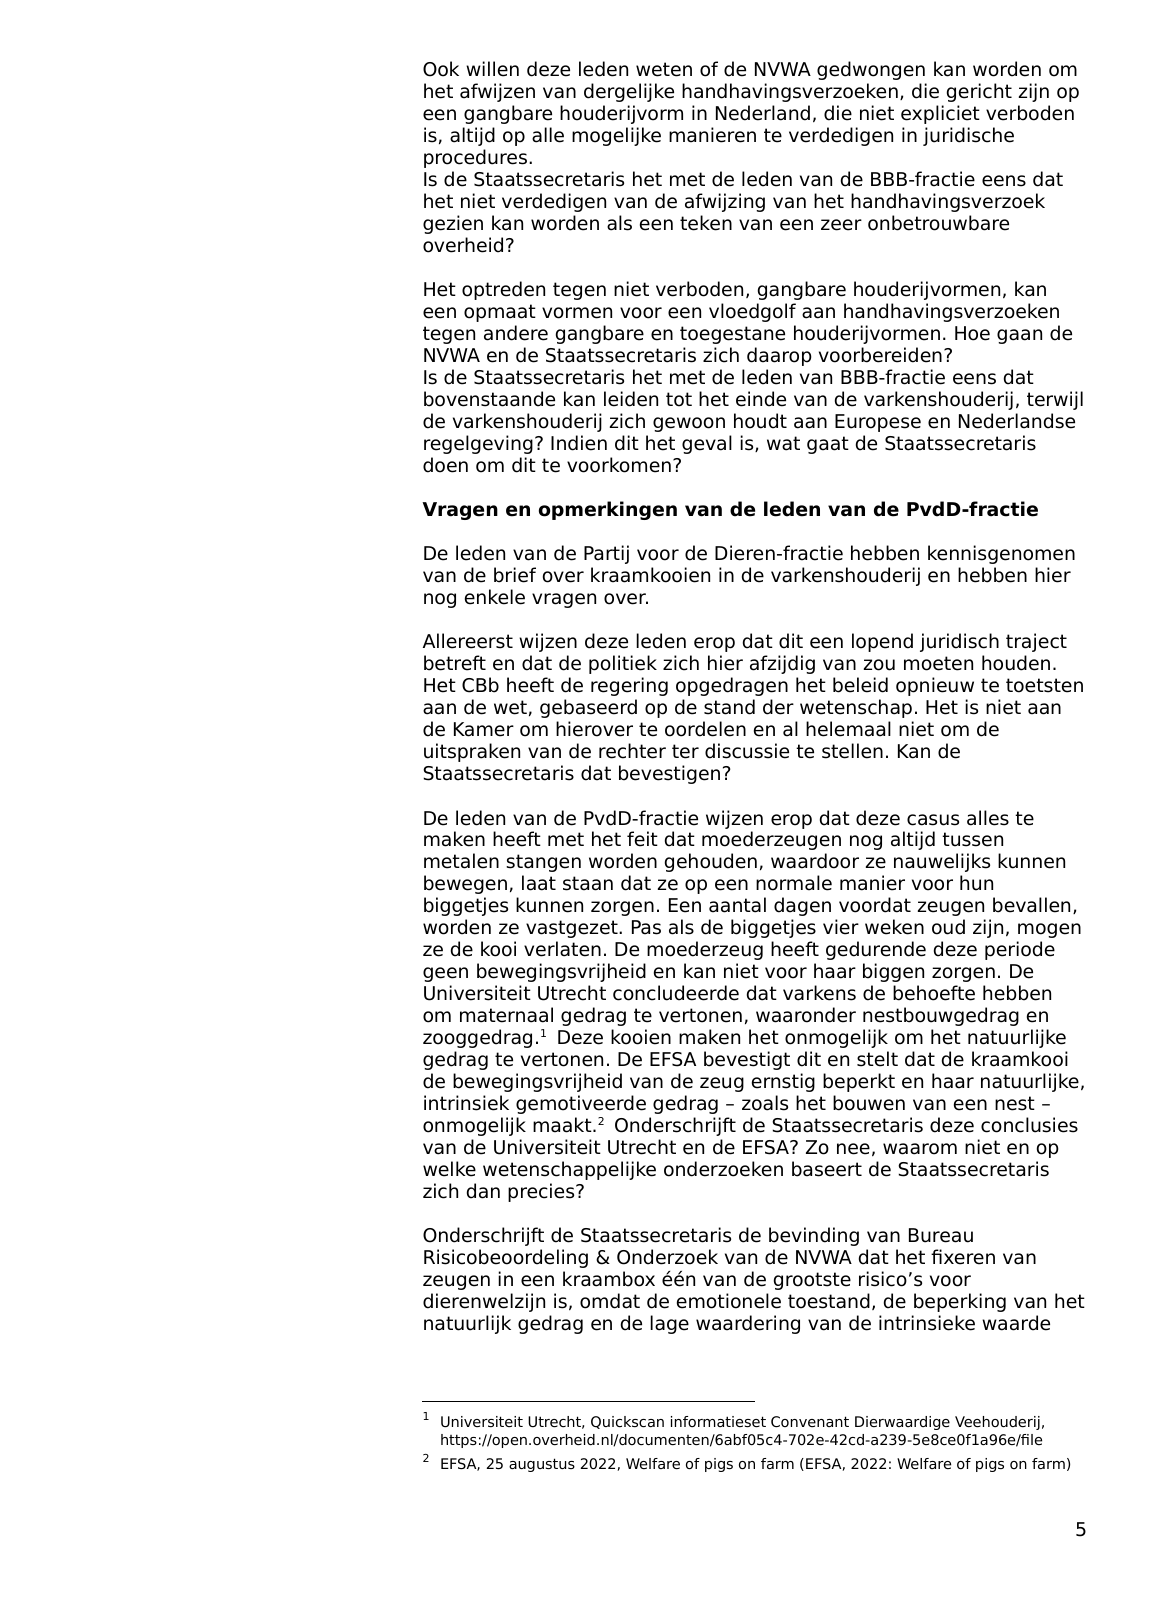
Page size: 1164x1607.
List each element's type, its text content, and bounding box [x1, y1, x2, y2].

text De leden van de Partij voor de Dieren-fractie hebben kennisgenomen van de brief over kraamkooien in de varkenshouderij en hebben hier nog enkele vragen over. [422, 543, 1087, 609]
text Is de Staatssecretaris het met de leden van BBB-fractie eens dat bovenstaande kan leiden tot het einde van de varkenshouderij, terwijl de varkenshouderij zich gewoon houdt aan Europese en Nederlandse regelgeving? Indien dit het geval is, wat gaat de Staatssecretaris doen om dit te voorkomen? [422, 367, 1087, 477]
text EFSA, 25 augustus 2022, Welfare of pigs on farm (EFSA, 2022: Welfare of pigs on farm) [422, 1452, 1087, 1474]
text De leden van de PvdD-fractie wijzen erop dat deze casus alles te maken heeft met het feit dat moederzeugen nog altijd tussen metalen stangen worden gehouden, waardoor ze nauwelijks kunnen bewegen, laat staan dat ze op een normale manier voor hun biggetjes kunnen zorgen. Een aantal dagen voordat zeugen bevallen, worden ze vastgezet. Pas als de biggetjes vier weken oud zijn, mogen ze de kooi verlaten. De moederzeug heeft gedurende deze periode geen bewegingsvrijheid en kan niet voor haar biggen zorgen. De Universiteit Utrecht concludeerde dat varkens de behoefte hebben om maternaal gedrag te vertonen, waaronder nestbouwgedrag en zooggedrag. Deze kooien maken het onmogelijk om het natuurlijke gedrag te vertonen. De EFSA bevestigt dit en stelt dat de kraamkooi de bewegingsvrijheid van de zeug ernstig beperkt en haar natuurlijke, intrinsiek gemotiveerde gedrag – zoals het bouwen van een nest – onmogelijk maakt. Onderschrijft de Staatssecretaris deze conclusies van de Universiteit Utrecht en de EFSA? Zo nee, waarom niet en op welke wetenschappelijke onderzoeken baseert de Staatssecretaris zich dan precies? [422, 807, 1087, 1203]
subtitle Vragen en opmerkingen van de leden van de PvdD-fractie [422, 499, 1087, 521]
text Allereerst wijzen deze leden erop dat dit een lopend juridisch traject betreft en dat de politiek zich hier afzijdig van zou moeten houden. Het CBb heeft de regering opgedragen het beleid opnieuw te toetsten aan de wet, gebaseerd op de stand der wetenschap. Het is niet aan de Kamer om hierover te oordelen en al helemaal niet om de uitspraken van de rechter ter discussie te stellen. Kan de Staatssecretaris dat bevestigen? [422, 631, 1087, 785]
text Onderschrijft de Staatssecretaris de bevinding van Bureau Risicobeoordeling & Onderzoek van de NVWA dat het fixeren van zeugen in een kraambox één van de grootste risico’s voor dierenwelzijn is, omdat de emotionele toestand, de beperking van het natuurlijk gedrag en de lage waardering van de intrinsieke waarde [422, 1225, 1087, 1335]
text Is de Staatssecretaris het met de leden van de BBB-fractie eens dat het niet verdedigen van de afwijzing van het handhavingsverzoek gezien kan worden als een teken van een zeer onbetrouwbare overheid? [422, 169, 1087, 257]
text Universiteit Utrecht, Quickscan informatieset Convenant Dierwaardige Veehouderij, https://open.overheid.nl/documenten/6abf05c4-702e-42cd-a239-5e8ce0f1a96e/file [422, 1410, 1087, 1449]
text Ook willen deze leden weten of de NVWA gedwongen kan worden om het afwijzen van dergelijke handhavingsverzoeken, die gericht zijn op een gangbare houderijvorm in Nederland, die niet expliciet verboden is, altijd op alle mogelijke manieren te verdedigen in juridische procedures. [422, 59, 1087, 169]
text Het optreden tegen niet verboden, gangbare houderijvormen, kan een opmaat vormen voor een vloedgolf aan handhavingsverzoeken tegen andere gangbare en toegestane houderijvormen. Hoe gaan de NVWA en de Staatssecretaris zich daarop voorbereiden? [422, 279, 1087, 367]
